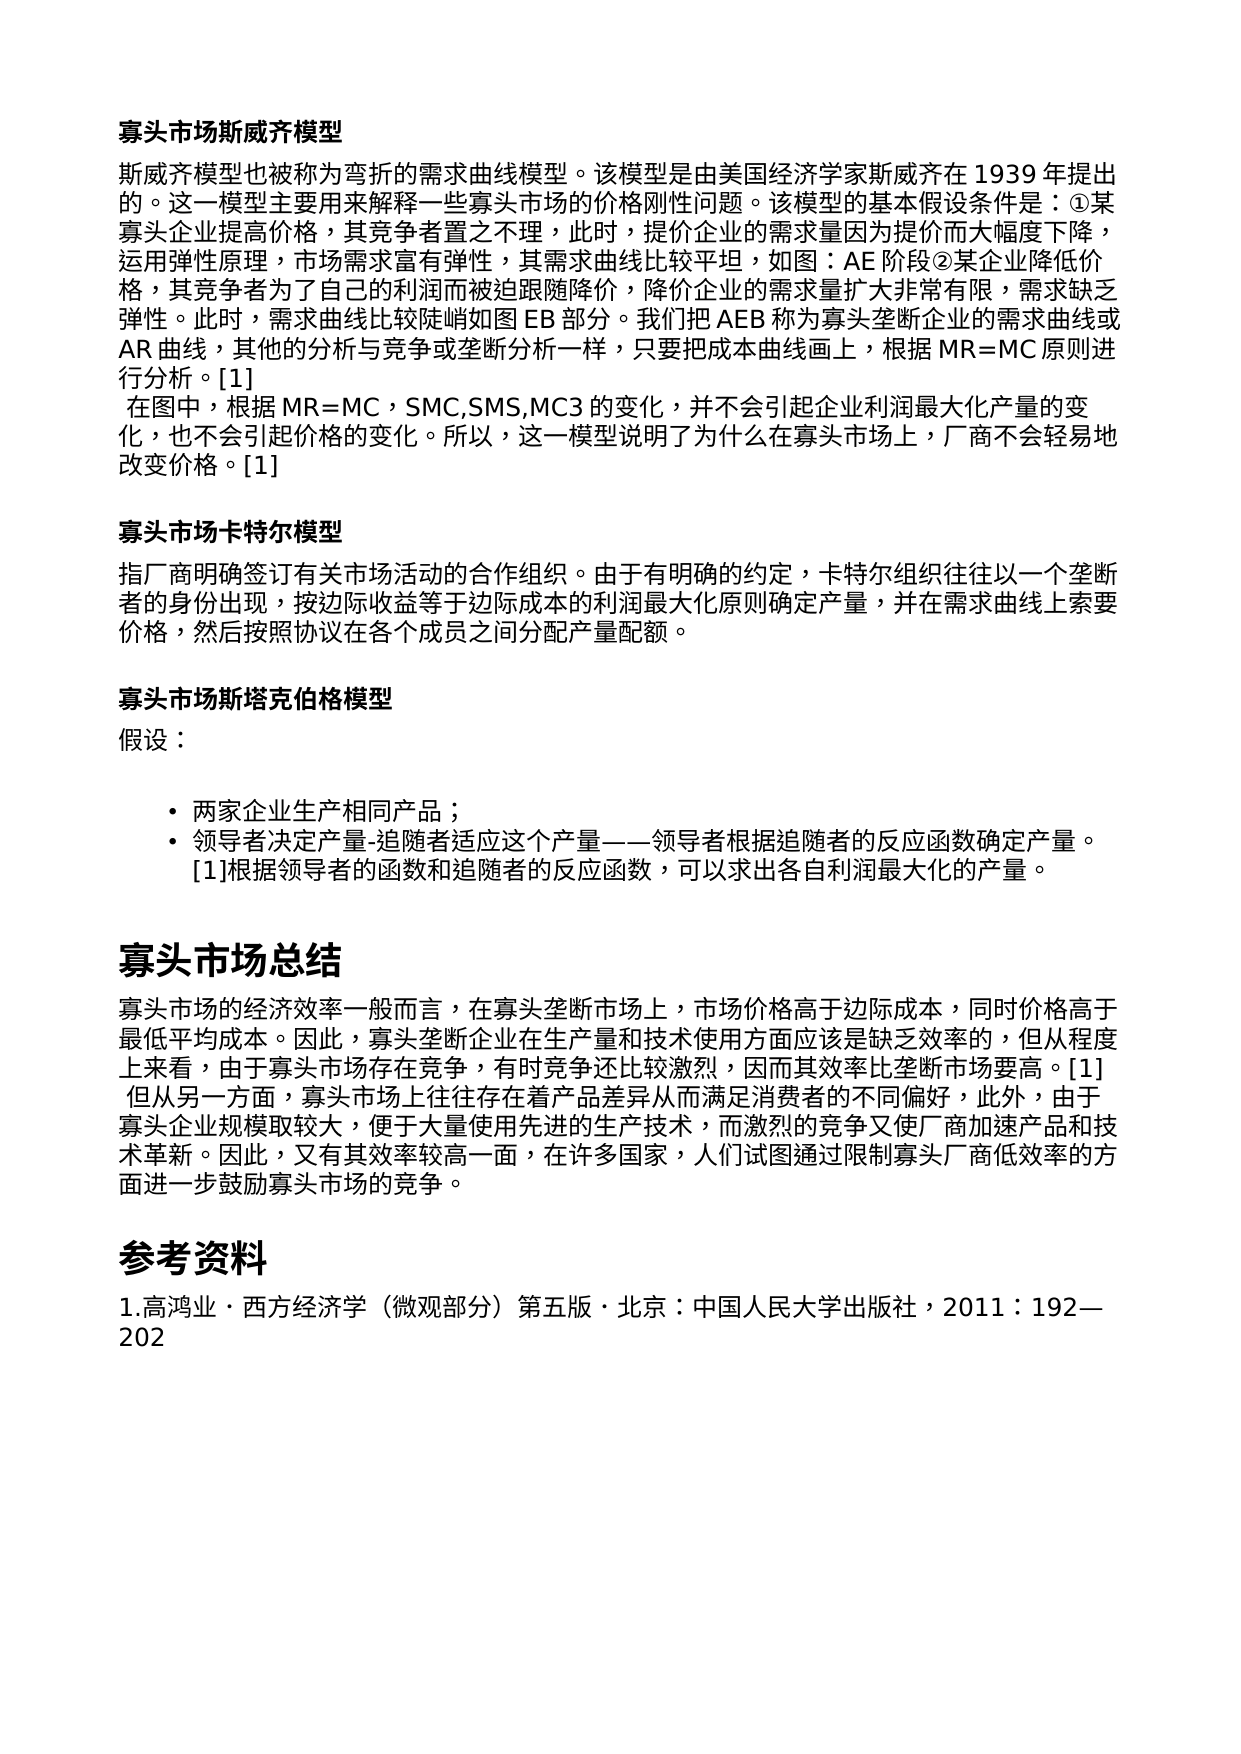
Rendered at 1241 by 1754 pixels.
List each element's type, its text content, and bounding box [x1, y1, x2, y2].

text 指厂商明确签订有关市场活动的合作组织。由于有明确的约定，卡特尔组织往往以一个垄断者的身份出现，按边际收益等于边际成本的利润最大化原则确定产量，并在需求曲线上索要价格，然后按照协议在各个成员之间分配产量配额。 [118, 560, 1122, 647]
subtitle 寡头市场斯塔克伯格模型 [118, 685, 1122, 714]
subtitle 寡头市场卡特尔模型 [118, 518, 1122, 547]
text 假设： [118, 726, 1122, 756]
list 两家企业生产相同产品； [177, 798, 1122, 827]
subtitle 参考资料 [118, 1237, 1122, 1281]
text 斯威齐模型也被称为弯折的需求曲线模型。该模型是由美国经济学家斯威齐在1939年提出的。这一模型主要用来解释一些寡头市场的价格刚性问题。该模型的基本假设条件是：①某寡头企业提高价格，其竞争者置之不理，此时，提价企业的需求量因为提价而大幅度下降，运用弹性原理，市场需求富有弹性，其需求曲线比较平坦，如图：AE阶段②某企业降低价格，其竞争者为了自己的利润而被迫跟随降价，降价企业的需求量扩大非常有限，需求缺乏弹性。此时，需求曲线比较陡峭如图EB部分。我们把AEB称为寡头垄断企业的需求曲线或AR曲线，其他的分析与竞争或垄断分析一样，只要把成本曲线画上，根据MR=MC原则进行分析。[1] 在图中，根据MR=MC，SMC,SMS,MC3的变化，并不会引起企业利润最大化产量的变化，也不会引起价格的变化。所以，这一模型说明了为什么在寡头市场上，厂商不会轻易地改变价格。[1] [118, 160, 1122, 481]
subtitle 寡头市场总结 [118, 939, 1122, 983]
text 寡头市场的经济效率一般而言，在寡头垄断市场上，市场价格高于边际成本，同时价格高于最低平均成本。因此，寡头垄断企业在生产量和技术使用方面应该是缺乏效率的，但从程度上来看，由于寡头市场存在竞争，有时竞争还比较激烈，因而其效率比垄断市场要高。[1] 但从另一方面，寡头市场上往往存在着产品差异从而满足消费者的不同偏好，此外，由于寡头企业规模取较大，便于大量使用先进的生产技术，而激烈的竞争又使厂商加速产品和技术革新。因此，又有其效率较高一面，在许多国家，人们试图通过限制寡头厂商低效率的方面进一步鼓励寡头市场的竞争。 [118, 996, 1122, 1200]
list 领导者决定产量-追随者适应这个产量——领导者根据追随者的反应函数确定产量。[1]根据领导者的函数和追随者的反应函数，可以求出各自利润最大化的产量。 [177, 827, 1122, 885]
subtitle 寡头市场斯威齐模型 [118, 118, 1122, 147]
text 1.高鸿业．西方经济学（微观部分）第五版．北京：中国人民大学出版社，2011：192—202 [118, 1293, 1122, 1352]
